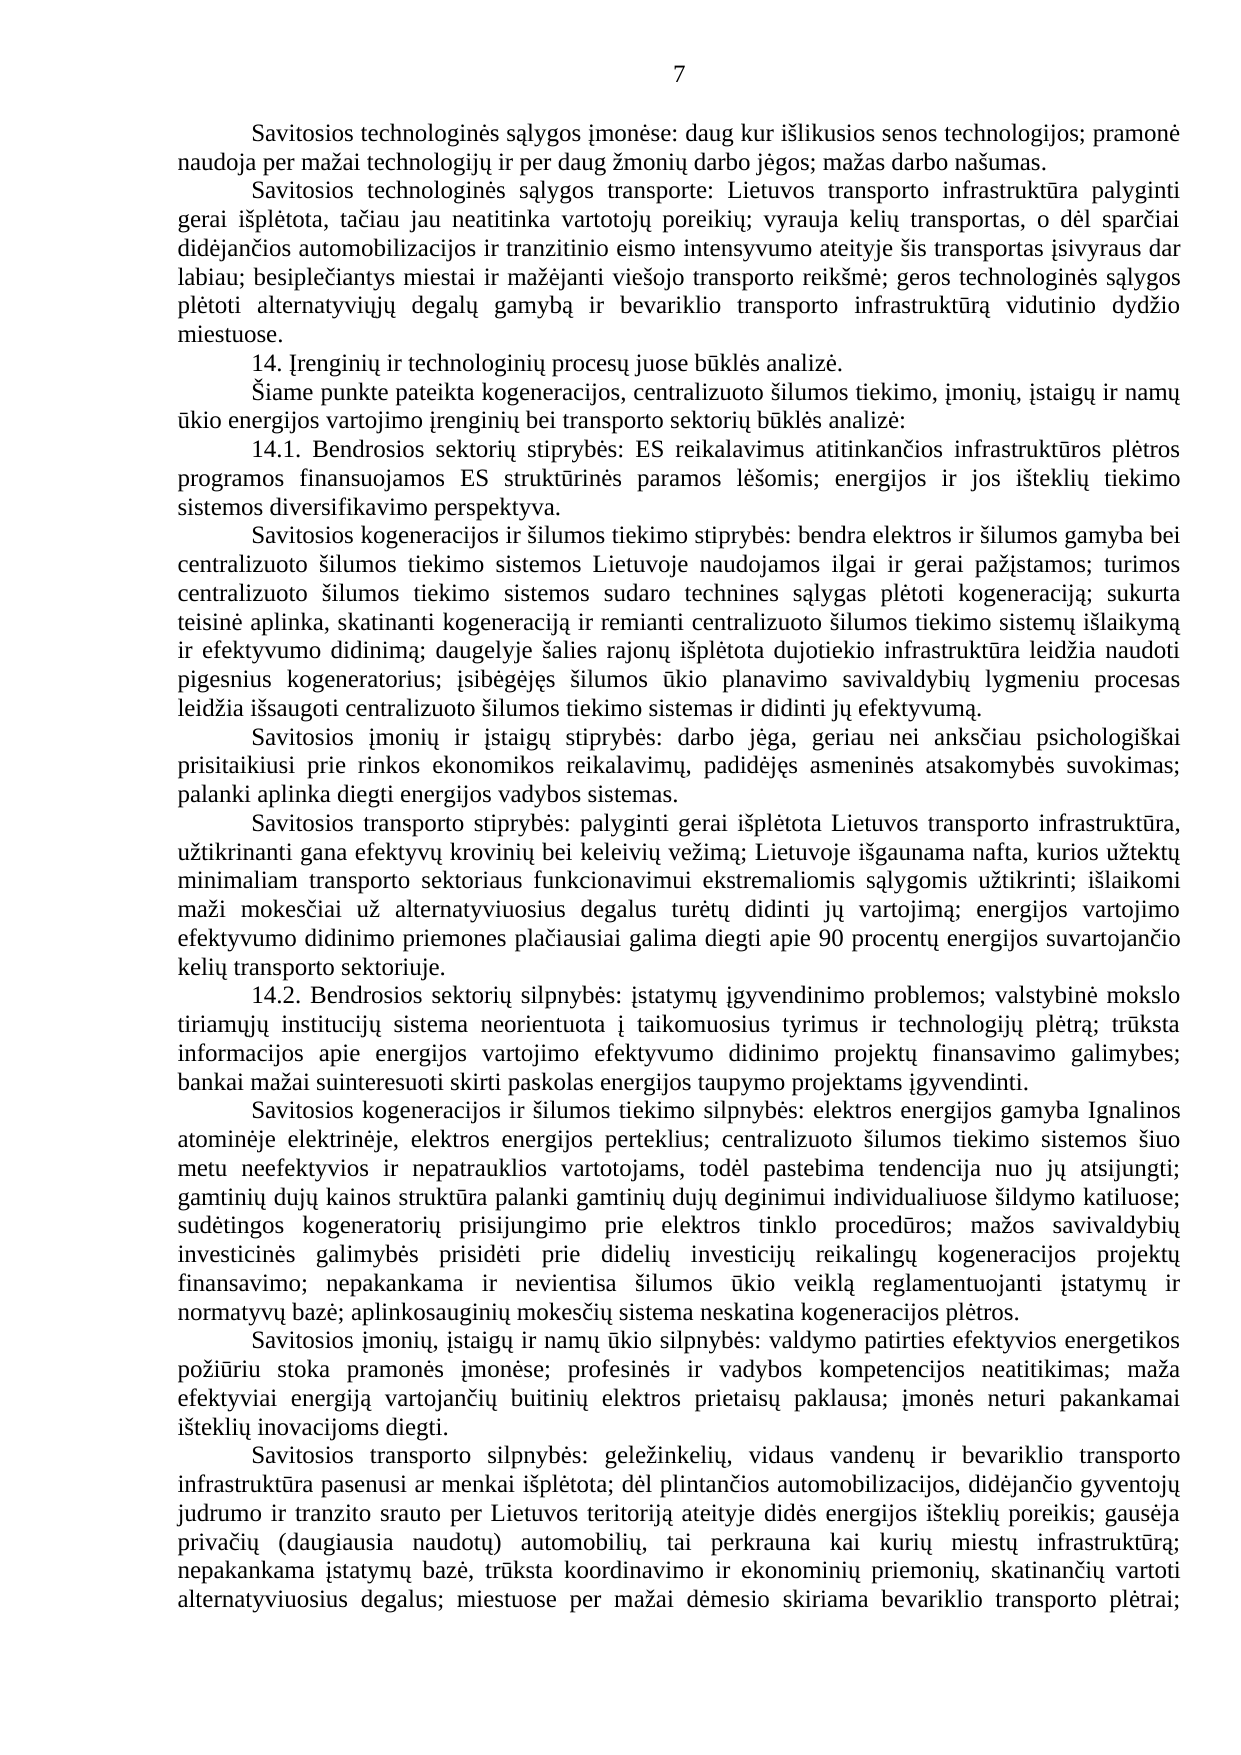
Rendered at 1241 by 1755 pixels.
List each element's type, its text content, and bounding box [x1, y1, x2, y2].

text Savitosios kogeneracijos ir šilumos tiekimo silpnybės: elektros energijos gamyba Ignalinos atominėje elektrinėje, elektros energijos perteklius; centralizuoto šilumos tiekimo sistemos šiuo metu neefektyvios ir nepatrauklios vartotojams, todėl pastebima tendencija nuo jų atsijungti; gamtinių dujų kainos struktūra palanki gamtinių dujų deginimui individualiuose šildymo katiluose; sudėtingos kogeneratorių prisijungimo prie elektros tinklo procedūros; mažos savivaldybių investicinės galimybės prisidėti prie didelių investicijų reikalingų kogeneracijos projektų finansavimo; nepakankama ir nevientisa šilumos ūkio veiklą reglamentuojanti įstatymų ir normatyvų bazė; aplinkosauginių mokesčių sistema neskatina kogeneracijos plėtros. [177, 1096, 1181, 1326]
text Savitosios technologinės sąlygos įmonėse: daug kur išlikusios senos technologijos; pramonė naudoja per mažai technologijų ir per daug žmonių darbo jėgos; mažas darbo našumas. [177, 118, 1181, 176]
text Savitosios transporto stiprybės: palyginti gerai išplėtota Lietuvos transporto infrastruktūra, užtikrinanti gana efektyvų krovinių bei keleivių vežimą; Lietuvoje išgaunama nafta, kurios užtektų minimaliam transporto sektoriaus funkcionavimui ekstremaliomis sąlygomis užtikrinti; išlaikomi maži mokesčiai už alternatyviuosius degalus turėtų didinti jų vartojimą; energijos vartojimo efektyvumo didinimo priemones plačiausiai galima diegti apie 90 procentų energijos suvartojančio kelių transporto sektoriuje. [177, 808, 1181, 981]
text 14. Įrenginių ir technologinių procesų juose būklės analizė. [177, 348, 1181, 377]
text Savitosios transporto silpnybės: geležinkelių, vidaus vandenų ir bevariklio transporto infrastruktūra pasenusi ar menkai išplėtota; dėl plintančios automobilizacijos, didėjančio gyventojų judrumo ir tranzito srauto per Lietuvos teritoriją ateityje didės energijos išteklių poreikis; gausėja privačių (daugiausia naudotų) automobilių, tai perkrauna kai kurių miestų infrastruktūrą; nepakankama įstatymų bazė, trūksta koordinavimo ir ekonominių priemonių, skatinančių vartoti alternatyviuosius degalus; miestuose per mažai dėmesio skiriama bevariklio transporto plėtrai; [177, 1441, 1181, 1613]
text Savitosios technologinės sąlygos transporte: Lietuvos transporto infrastruktūra palyginti gerai išplėtota, tačiau jau neatitinka vartotojų poreikių; vyrauja kelių transportas, o dėl sparčiai didėjančios automobilizacijos ir tranzitinio eismo intensyvumo ateityje šis transportas įsivyraus dar labiau; besiplečiantys miestai ir mažėjanti viešojo transporto reikšmė; geros technologinės sąlygos plėtoti alternatyviųjų degalų gamybą ir bevariklio transporto infrastruktūrą vidutinio dydžio miestuose. [177, 176, 1181, 348]
text Savitosios įmonių ir įstaigų stiprybės: darbo jėga, geriau nei anksčiau psichologiškai prisitaikiusi prie rinkos ekonomikos reikalavimų, padidėjęs asmeninės atsakomybės suvokimas; palanki aplinka diegti energijos vadybos sistemas. [177, 722, 1181, 808]
text 14.2. Bendrosios sektorių silpnybės: įstatymų įgyvendinimo problemos; valstybinė mokslo tiriamųjų institucijų sistema neorientuota į taikomuosius tyrimus ir technologijų plėtrą; trūksta informacijos apie energijos vartojimo efektyvumo didinimo projektų finansavimo galimybes; bankai mažai suinteresuoti skirti paskolas energijos taupymo projektams įgyvendinti. [177, 981, 1181, 1096]
text Savitosios įmonių, įstaigų ir namų ūkio silpnybės: valdymo patirties efektyvios energetikos požiūriu stoka pramonės įmonėse; profesinės ir vadybos kompetencijos neatitikimas; maža efektyviai energiją vartojančių buitinių elektros prietaisų paklausa; įmonės neturi pakankamai išteklių inovacijoms diegti. [177, 1326, 1181, 1441]
text Savitosios kogeneracijos ir šilumos tiekimo stiprybės: bendra elektros ir šilumos gamyba bei centralizuoto šilumos tiekimo sistemos Lietuvoje naudojamos ilgai ir gerai pažįstamos; turimos centralizuoto šilumos tiekimo sistemos sudaro technines sąlygas plėtoti kogeneraciją; sukurta teisinė aplinka, skatinanti kogeneraciją ir remianti centralizuoto šilumos tiekimo sistemų išlaikymą ir efektyvumo didinimą; daugelyje šalies rajonų išplėtota dujotiekio infrastruktūra leidžia naudoti pigesnius kogeneratorius; įsibėgėjęs šilumos ūkio planavimo savivaldybių lygmeniu procesas leidžia išsaugoti centralizuoto šilumos tiekimo sistemas ir didinti jų efektyvumą. [177, 521, 1181, 722]
text Šiame punkte pateikta kogeneracijos, centralizuoto šilumos tiekimo, įmonių, įstaigų ir namų ūkio energijos vartojimo įrenginių bei transporto sektorių būklės analizė: [177, 377, 1181, 434]
text 14.1. Bendrosios sektorių stiprybės: ES reikalavimus atitinkančios infrastruktūros plėtros programos finansuojamos ES struktūrinės paramos lėšomis; energijos ir jos išteklių tiekimo sistemos diversifikavimo perspektyva. [177, 434, 1181, 521]
